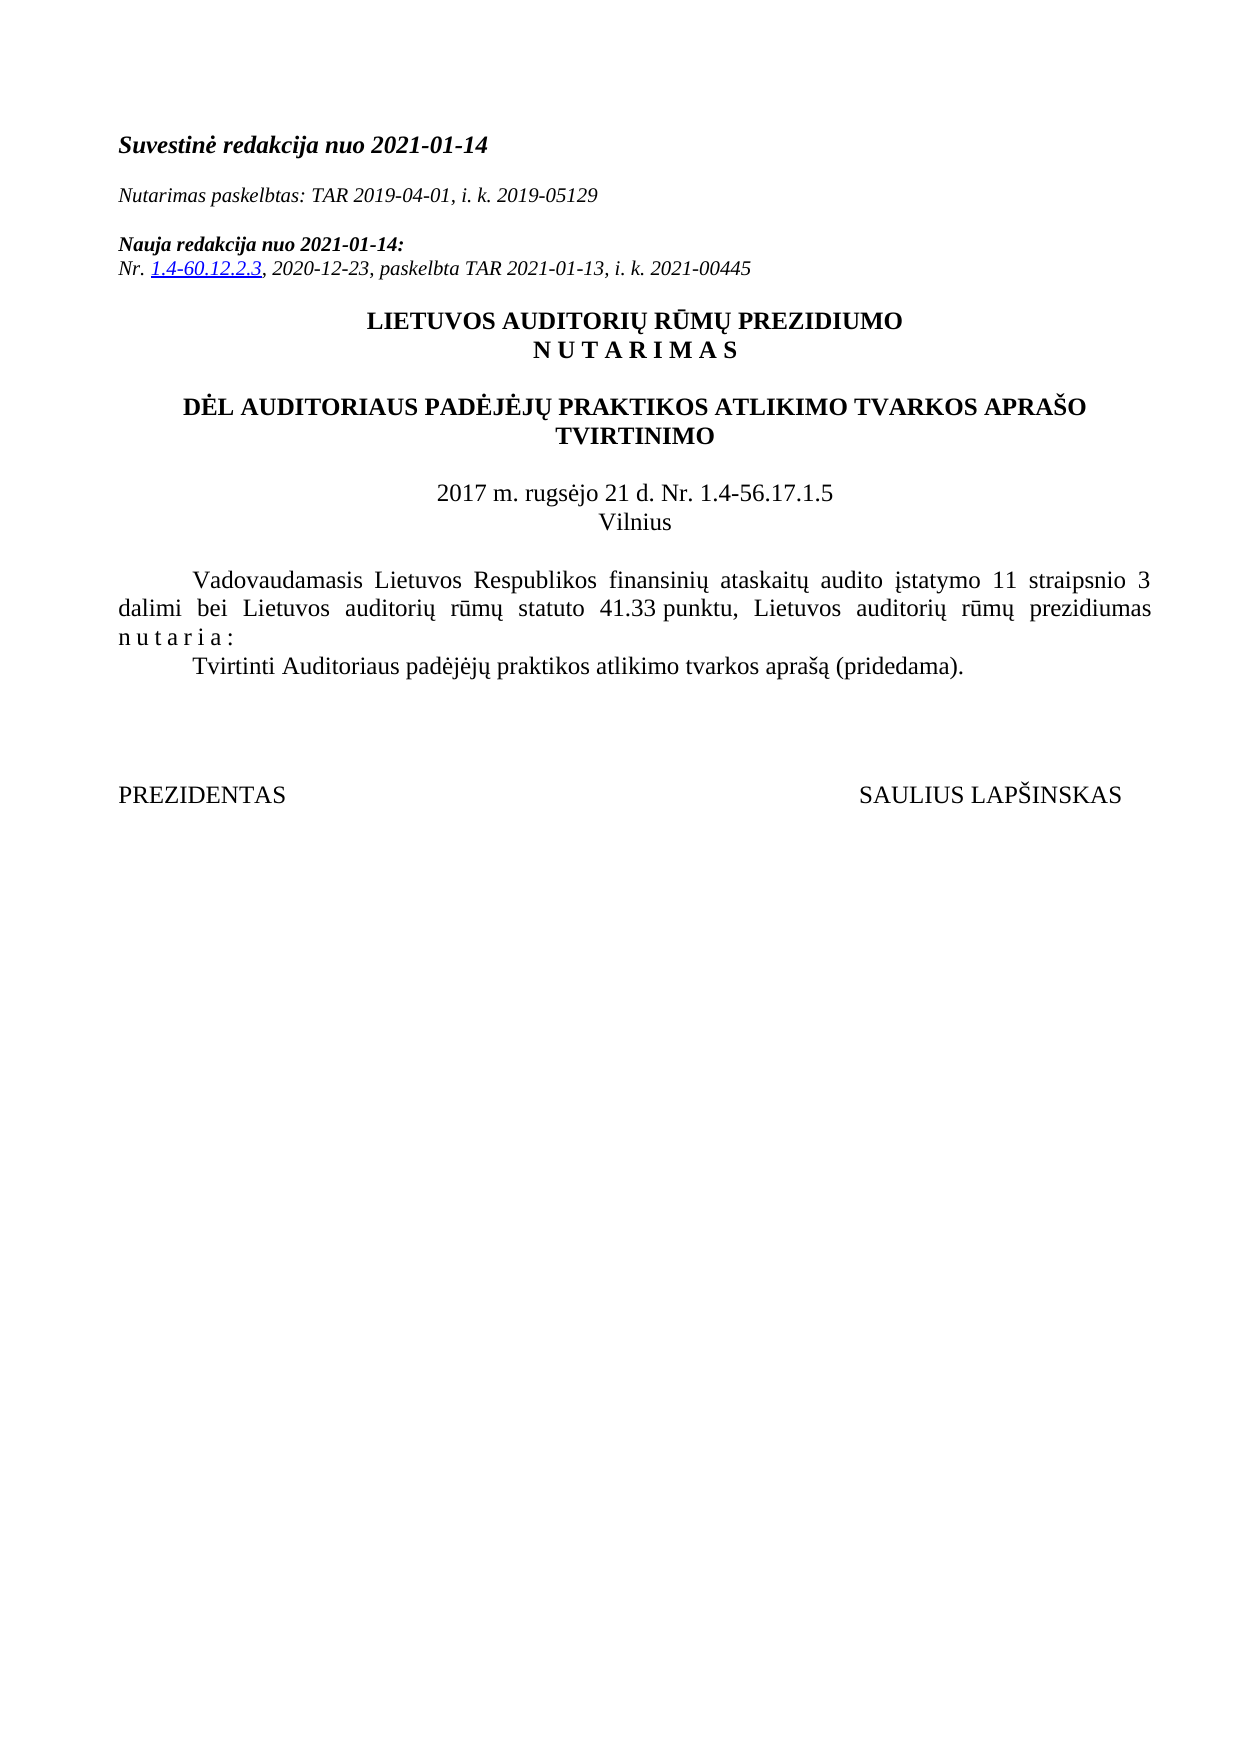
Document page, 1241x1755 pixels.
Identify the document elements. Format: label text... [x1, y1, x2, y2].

text Nr. 1.4-60.12.2.3, 2020-12-23, paskelbta TAR 2021-01-13, i. k. 2021-00445 [118, 256, 1152, 280]
text Tvirtinti Auditoriaus padėjėjų praktikos atlikimo tvarkos aprašą (pridedama). [118, 651, 1152, 680]
text PREZIDENTAs Saulius Lapšinskas [118, 780, 1152, 809]
text Nauja redakcija nuo 2021-01-14: [118, 232, 1152, 256]
text Vilnius [118, 507, 1152, 536]
text DĖL AUDITORIAUS PADĖJĖJŲ PRAKTIKOS ATLIKIMO TVARKOS APRAŠO TVIRTINIMO [118, 392, 1152, 450]
text Nutarimas paskelbtas: TAR 2019-04-01, i. k. 2019-05129 [118, 183, 1152, 207]
text 2017 m. rugsėjo 21 d. Nr. 1.4-56.17.1.5 [118, 478, 1152, 507]
text Suvestinė redakcija nuo 2021-01-14 [118, 131, 1152, 159]
text LIETUVOS AUDITORIŲ RŪMŲ PREZIDIUMO [118, 306, 1152, 335]
text Vadovaudamasis Lietuvos Respublikos finansinių ataskaitų audito įstatymo 11 straipsnio 3 dalimi bei Lietuvos auditorių rūmų statuto 41.33 punktu, Lietuvos auditorių rūmų prezidiumas nutaria: [118, 565, 1152, 651]
text N U T A R I M A S [118, 335, 1152, 363]
